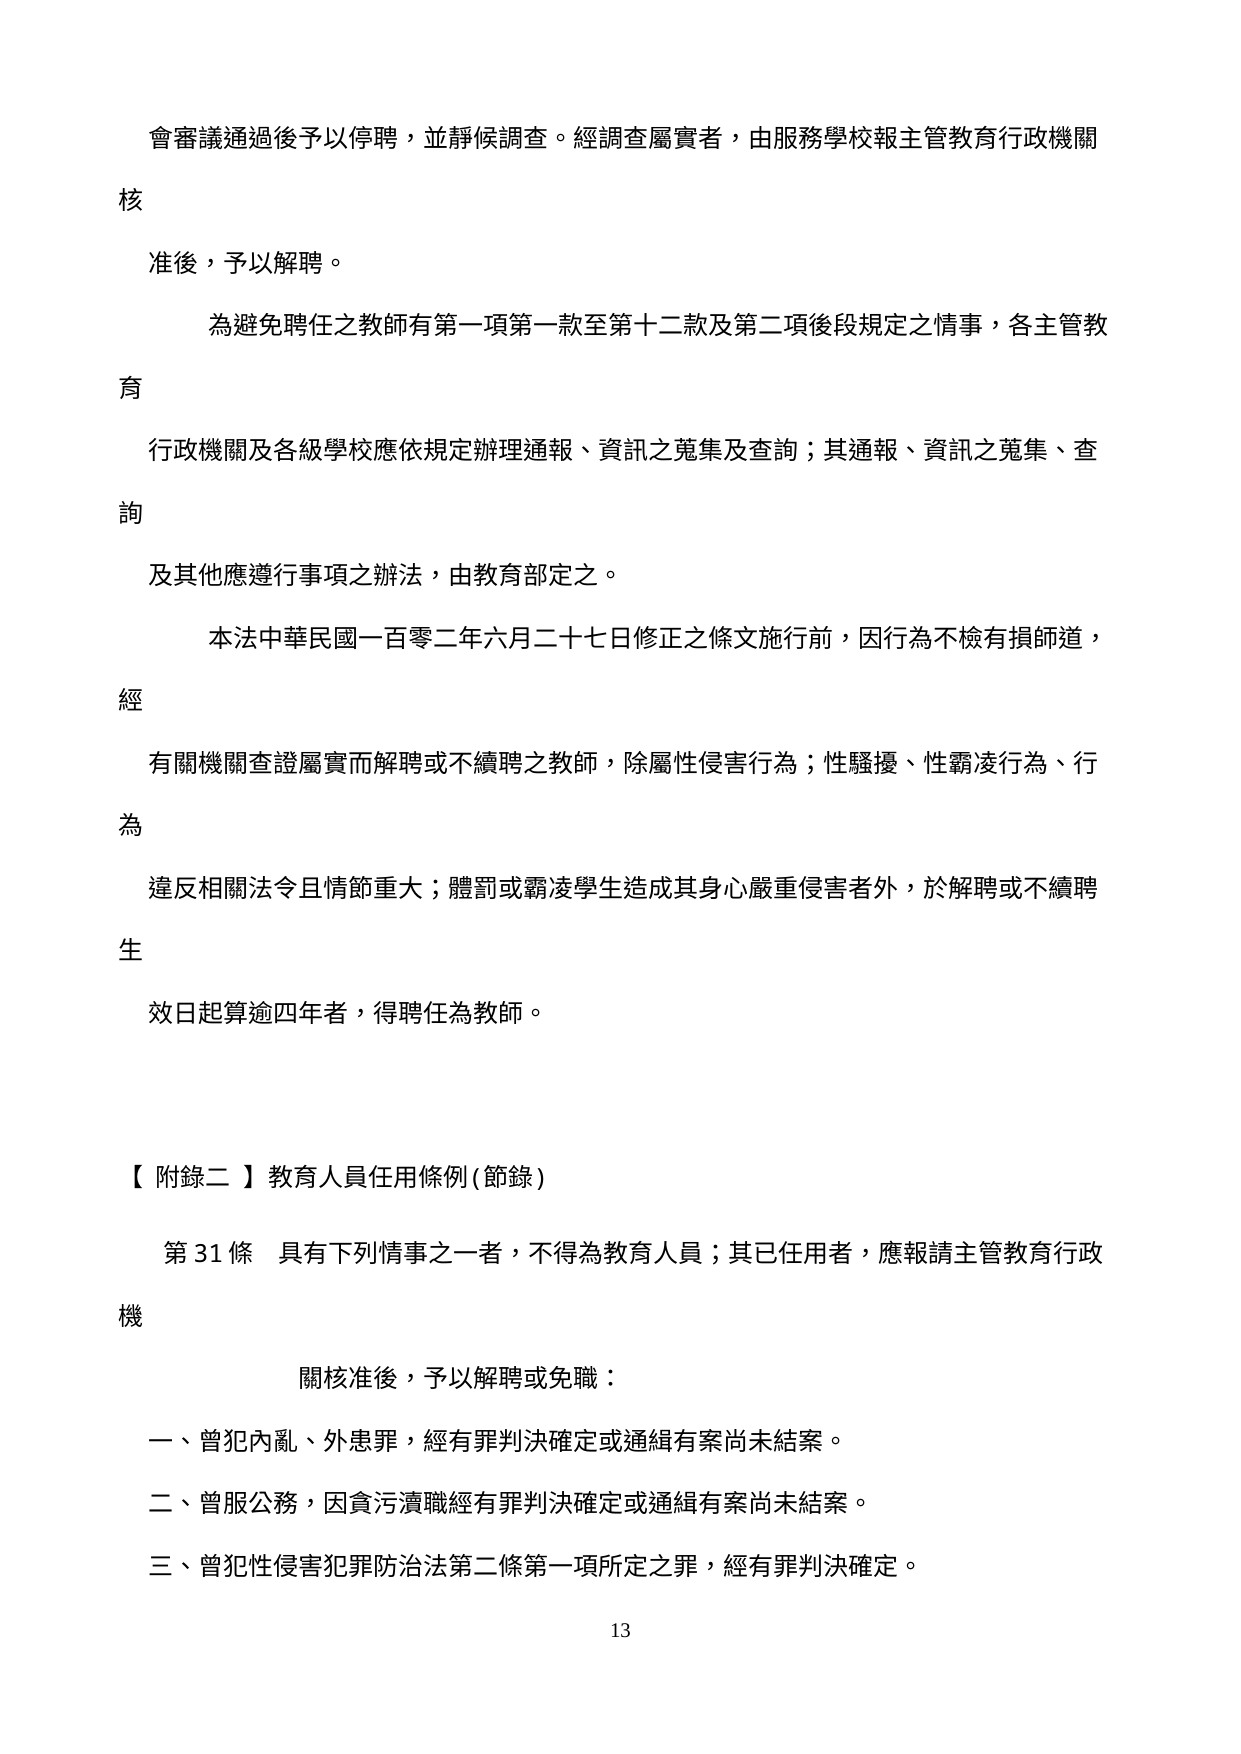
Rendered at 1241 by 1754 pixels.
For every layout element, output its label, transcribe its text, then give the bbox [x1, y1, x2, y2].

text 第31條 具有下列情事之一者，不得為教育人員；其已任用者，應報請主管教育行政機 [118, 1210, 1122, 1335]
text 一、曾犯內亂、外患罪，經有罪判決確定或通緝有案尚未結案。 [118, 1398, 1122, 1460]
text 效日起算逾四年者，得聘任為教師。 [118, 969, 1122, 1032]
text 關核准後，予以解聘或免職： [118, 1335, 1122, 1398]
text 有關機關查證屬實而解聘或不續聘之教師，除屬性侵害行為；性騷擾、性霸凌行為、行為 [118, 719, 1122, 844]
text 違反相關法令且情節重大；體罰或霸凌學生造成其身心嚴重侵害者外，於解聘或不續聘生 [118, 844, 1122, 969]
text 二、曾服公務，因貪污瀆職經有罪判決確定或通緝有案尚未結案。 [118, 1460, 1122, 1523]
text 為避免聘任之教師有第一項第一款至第十二款及第二項後段規定之情事，各主管教育 [118, 282, 1122, 407]
text 行政機關及各級學校應依規定辦理通報、資訊之蒐集及查詢；其通報、資訊之蒐集、查詢 [118, 407, 1122, 532]
text 三、曾犯性侵害犯罪防治法第二條第一項所定之罪，經有罪判決確定。 [118, 1523, 1122, 1585]
text 本法中華民國一百零二年六月二十七日修正之條文施行前，因行為不檢有損師道，經 [118, 594, 1122, 719]
text 准後，予以解聘。 [118, 219, 1122, 282]
text 【 附錄二 】教育人員任用條例(節錄) [118, 1157, 1122, 1193]
text 會審議通過後予以停聘，並靜候調查。經調查屬實者，由服務學校報主管教育行政機關核 [118, 94, 1122, 219]
text 及其他應遵行事項之辦法，由教育部定之。 [118, 532, 1122, 594]
